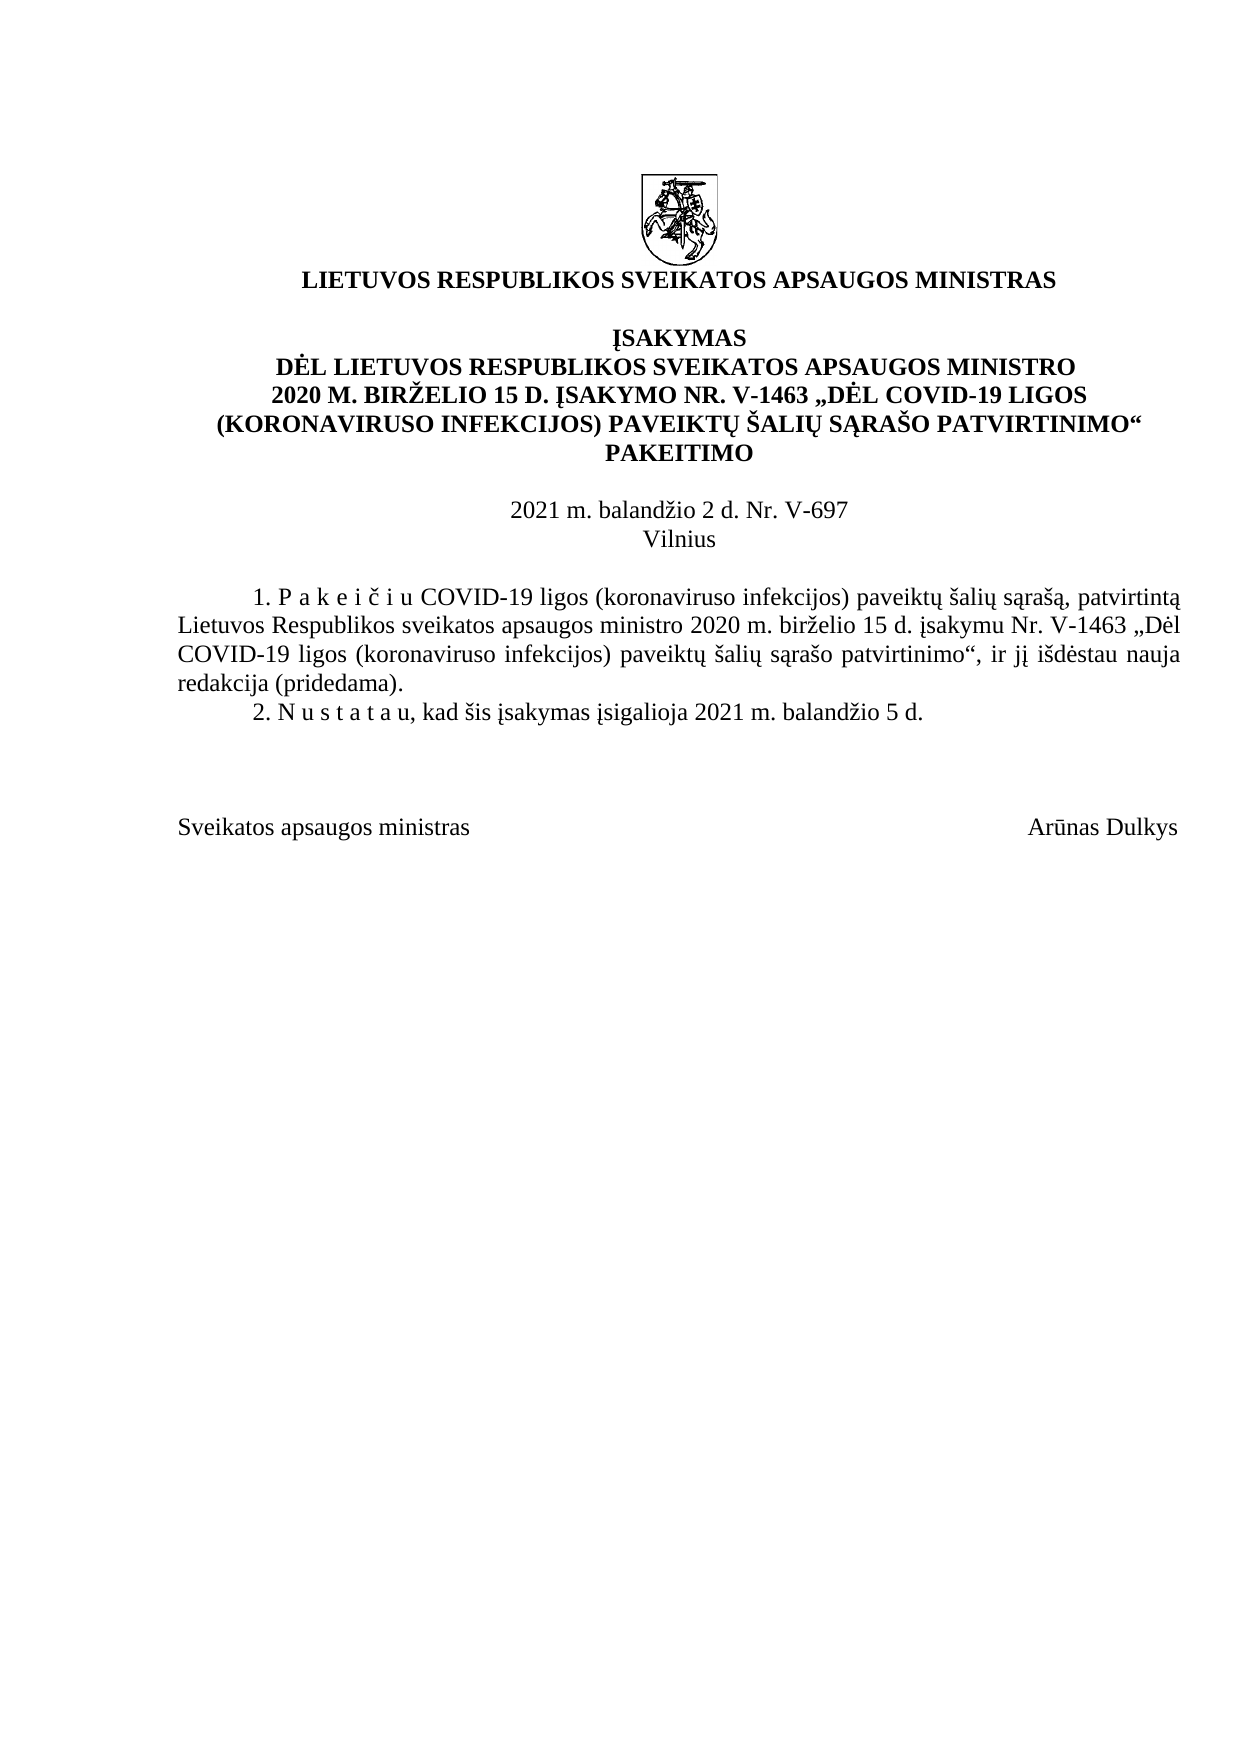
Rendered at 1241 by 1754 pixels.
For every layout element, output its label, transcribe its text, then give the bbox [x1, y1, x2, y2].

text Sveikatos apsaugos ministras Arūnas Dulkys [177, 812, 1181, 841]
text 2. N u s t a t a u, kad šis įsakymas įsigalioja 2021 m. balandžio 5 d. [177, 697, 1181, 726]
text 1. P a k e i č i u COVID-19 ligos (koronaviruso infekcijos) paveiktų šalių sąrašą, patvirtintą Lietuvos Respublikos sveikatos apsaugos ministro 2020 m. birželio 15 d. įsakymu Nr. V-1463 „Dėl COVID-19 ligos (koronaviruso infekcijos) paveiktų šalių sąrašo patvirtinimo“, ir jį išdėstau nauja redakcija (pridedama). [177, 582, 1181, 697]
text Vilnius [177, 524, 1181, 553]
text ĮSAKYMAS [177, 323, 1181, 352]
text LIETUVOS RESPUBLIKOS SVEIKATOS APSAUGOS MINISTRAS [177, 266, 1181, 294]
text 2021 m. balandžio 2 d. Nr. V-697 [177, 496, 1181, 524]
text Dėl LIETUVOS RESPUBLIKOS SVEIKATOS APSAUGOS MINISTRO 2020 m. birželio 15 d. įsakymO Nr. V-1463 „Dėl COVID-19 ligos (koronaviruso infekcijos) paveiktų šalių sąrašo patvirtinimo“ PAKEITIMO [177, 352, 1181, 467]
